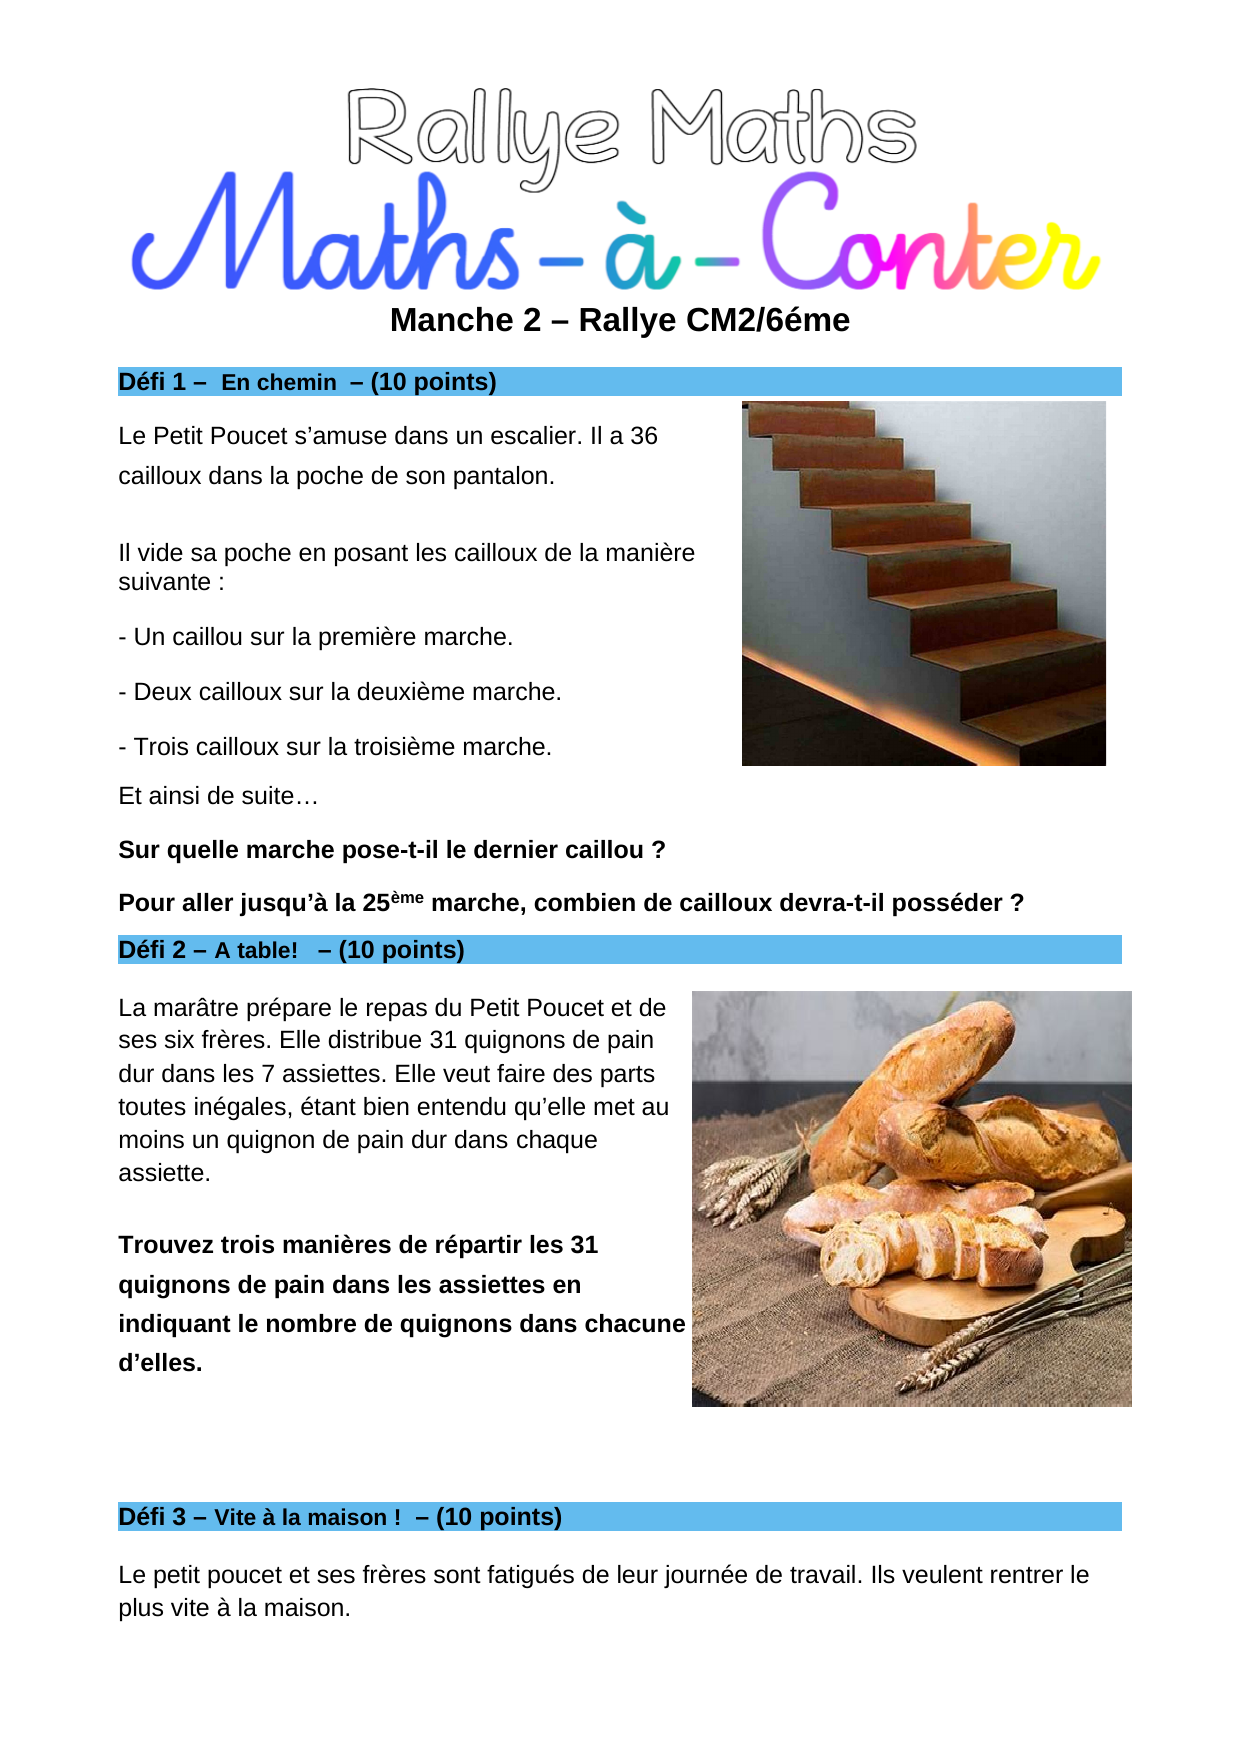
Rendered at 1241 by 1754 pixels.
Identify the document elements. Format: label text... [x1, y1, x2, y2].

text - Un caillou sur la première marche. [118, 622, 742, 651]
text Défi 1 – En chemin – (10 points) [118, 367, 1122, 396]
text Et ainsi de suite… [118, 781, 1122, 810]
text Sur quelle marche pose-t-il le dernier caillou ? [118, 835, 1122, 863]
text Le Petit Poucet s’amuse dans un escalier. Il a 36 cailloux dans la poche de son pantalon. [118, 421, 742, 489]
text Le petit poucet et ses frères sont fatigués de leur journée de travail. Ils veulent rentrer le plus vite à la maison. [118, 1559, 1122, 1621]
text Défi 2 – A table! – (10 points) [118, 935, 1122, 964]
text Pour aller jusqu’à la 25ème marche, combien de cailloux devra-t-il posséder ? [118, 888, 1122, 917]
text Défi 3 – Vite à la maison ! – (10 points) [118, 1502, 1122, 1531]
text - Trois cailloux sur la troisième marche. [118, 732, 742, 761]
text Il vide sa poche en posant les cailloux de la manière suivante : [118, 538, 742, 596]
text Trouvez trois manières de répartir les 31 quignons de pain dans les assiettes en indiquant le nombre de quignons dans chacune d’elles. [118, 1230, 692, 1377]
text - Deux cailloux sur la deuxième marche. [118, 677, 742, 706]
text La marâtre prépare le repas du Petit Poucet et de ses six frères. Elle distribue 31 quignons de pain dur dans les 7 assiettes. Elle veut faire des parts toutes inégales, étant bien entendu qu’elle met au moins un quignon de pain dur dans chaque assiette. [118, 992, 692, 1186]
text Manche 2 – Rallye CM2/6éme [118, 301, 1122, 339]
